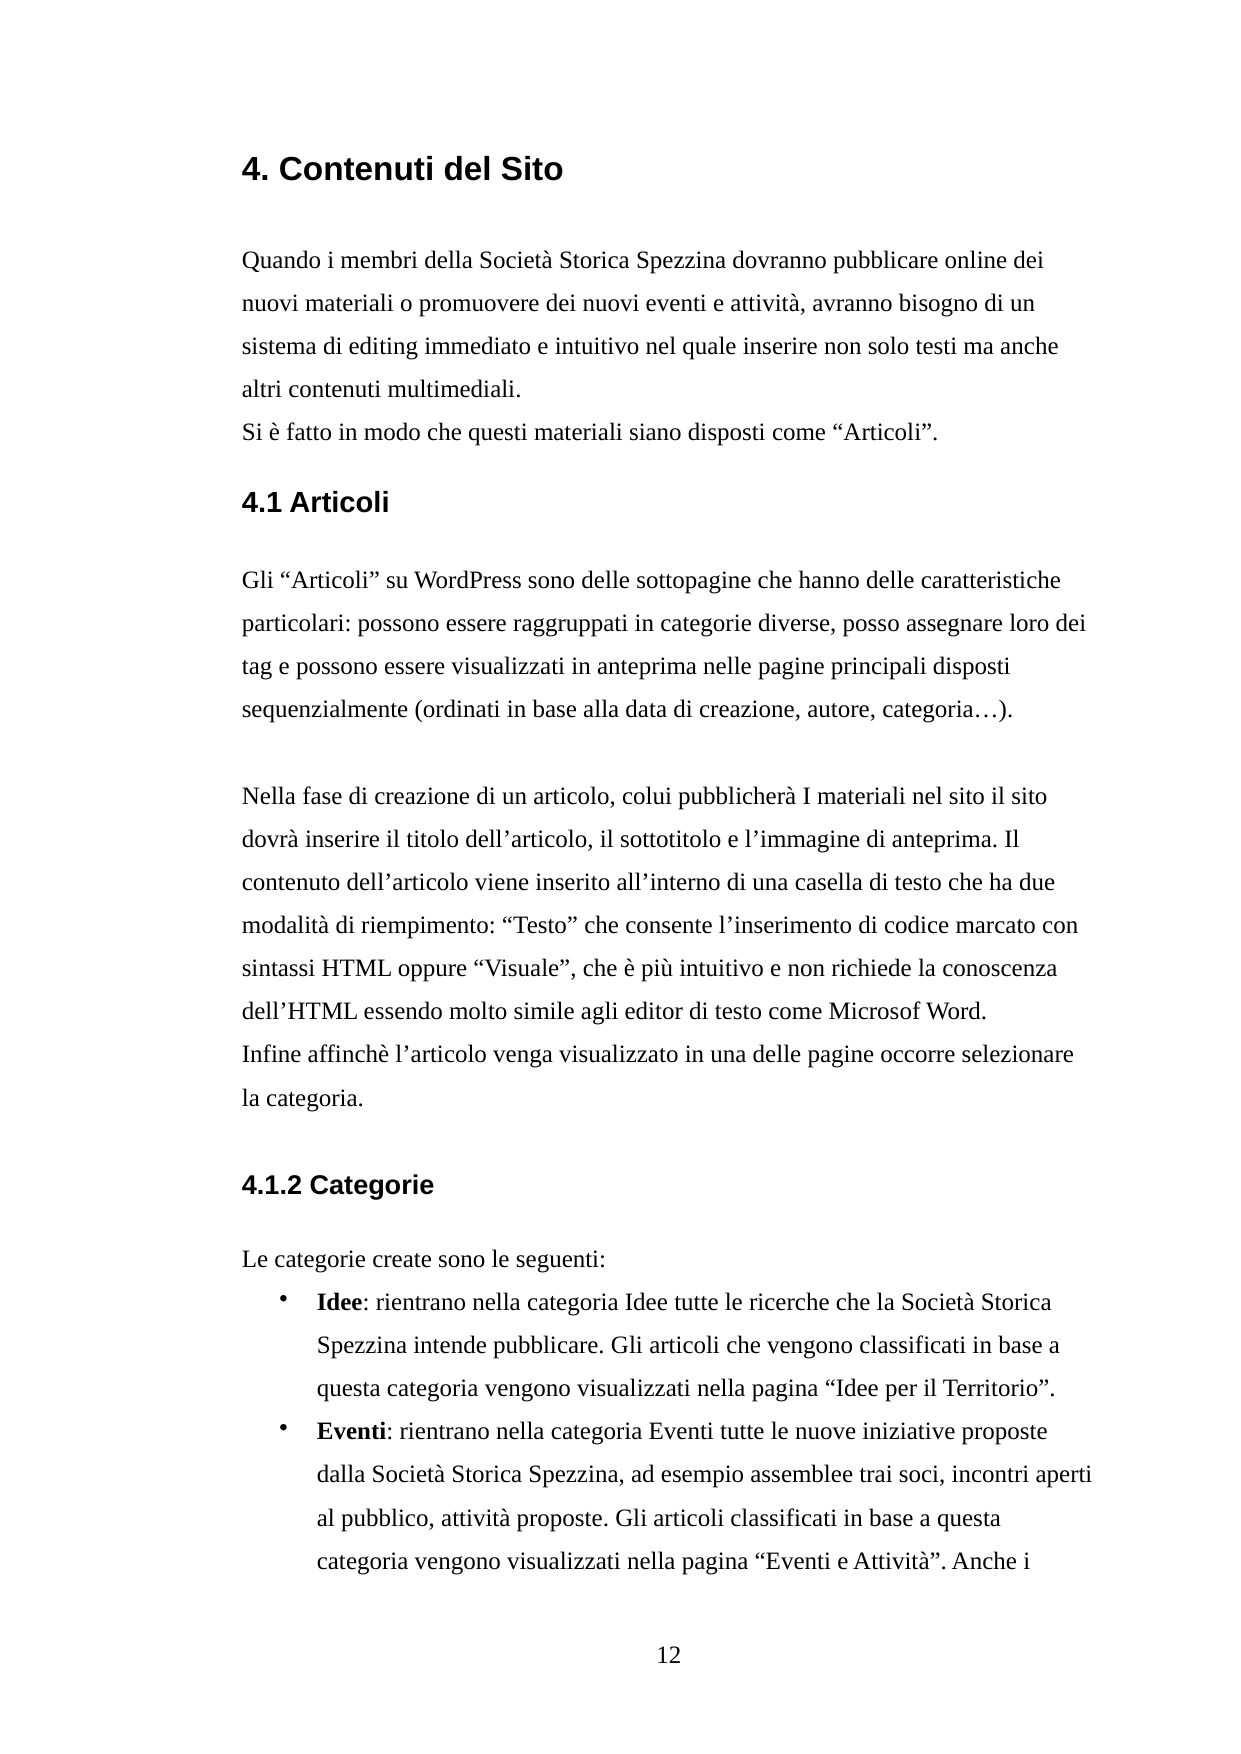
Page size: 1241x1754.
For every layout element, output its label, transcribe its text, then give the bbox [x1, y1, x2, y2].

list Idee: rientrano nella categoria Idee tutte le ricerche che la Società Storica Spezzina intende pubblicare. Gli articoli che vengono classificati in base a questa categoria vengono visualizzati nella pagina “Idee per il Territorio”. [279, 1287, 1096, 1402]
text Le categorie create sono le seguenti: [242, 1244, 1096, 1273]
subtitle 4.1 Articoli [242, 486, 1096, 553]
list Eventi: rientrano nella categoria Eventi tutte le nuove iniziative proposte dalla Società Storica Spezzina, ad esempio assemblee trai soci, incontri aperti al pubblico, attività proposte. Gli articoli classificati in base a questa categoria vengono visualizzati nella pagina “Eventi e Attività”. Anche i [279, 1416, 1096, 1574]
text Nella fase di creazione di un articolo, colui pubblicherà I materiali nel sito il sito dovrà inserire il titolo dell’articolo, il sottotitolo e l’immagine di anteprima. Il contenuto dell’articolo viene inserito all’interno di una casella di testo che ha due modalità di riempimento: “Testo” che consente l’inserimento di codice marcato con sintassi HTML oppure “Visuale”, che è più intuitivo e non richiede la conoscenza dell’HTML essendo molto simile agli editor di testo come Microsof Word. [242, 781, 1096, 1025]
text Si è fatto in modo che questi materiali siano disposti come “Articoli”. [242, 417, 1096, 446]
text 4.1.2 Categorie [242, 1169, 1096, 1231]
text Gli “Articoli” su WordPress sono delle sottopagine che hanno delle caratteristiche particolari: possono essere raggruppati in categorie diverse, posso assegnare loro dei tag e possono essere visualizzati in anteprima nelle pagine principali disposti sequenzialmente (ordinati in base alla data di creazione, autore, categoria…). [242, 565, 1096, 723]
text Infine affinchè l’articolo venga visualizzato in una delle pagine occorre selezionare la categoria. [242, 1039, 1096, 1111]
text 4. Contenuti del Sito Quando i membri della Società Storica Spezzina dovranno pubblicare online dei nuovi materiali o promuovere dei nuovi eventi e attività, avranno bisogno di un sistema di editing immediato e intuitivo nel quale inserire non solo testi ma anche altri contenuti multimediali. [242, 149, 1096, 403]
